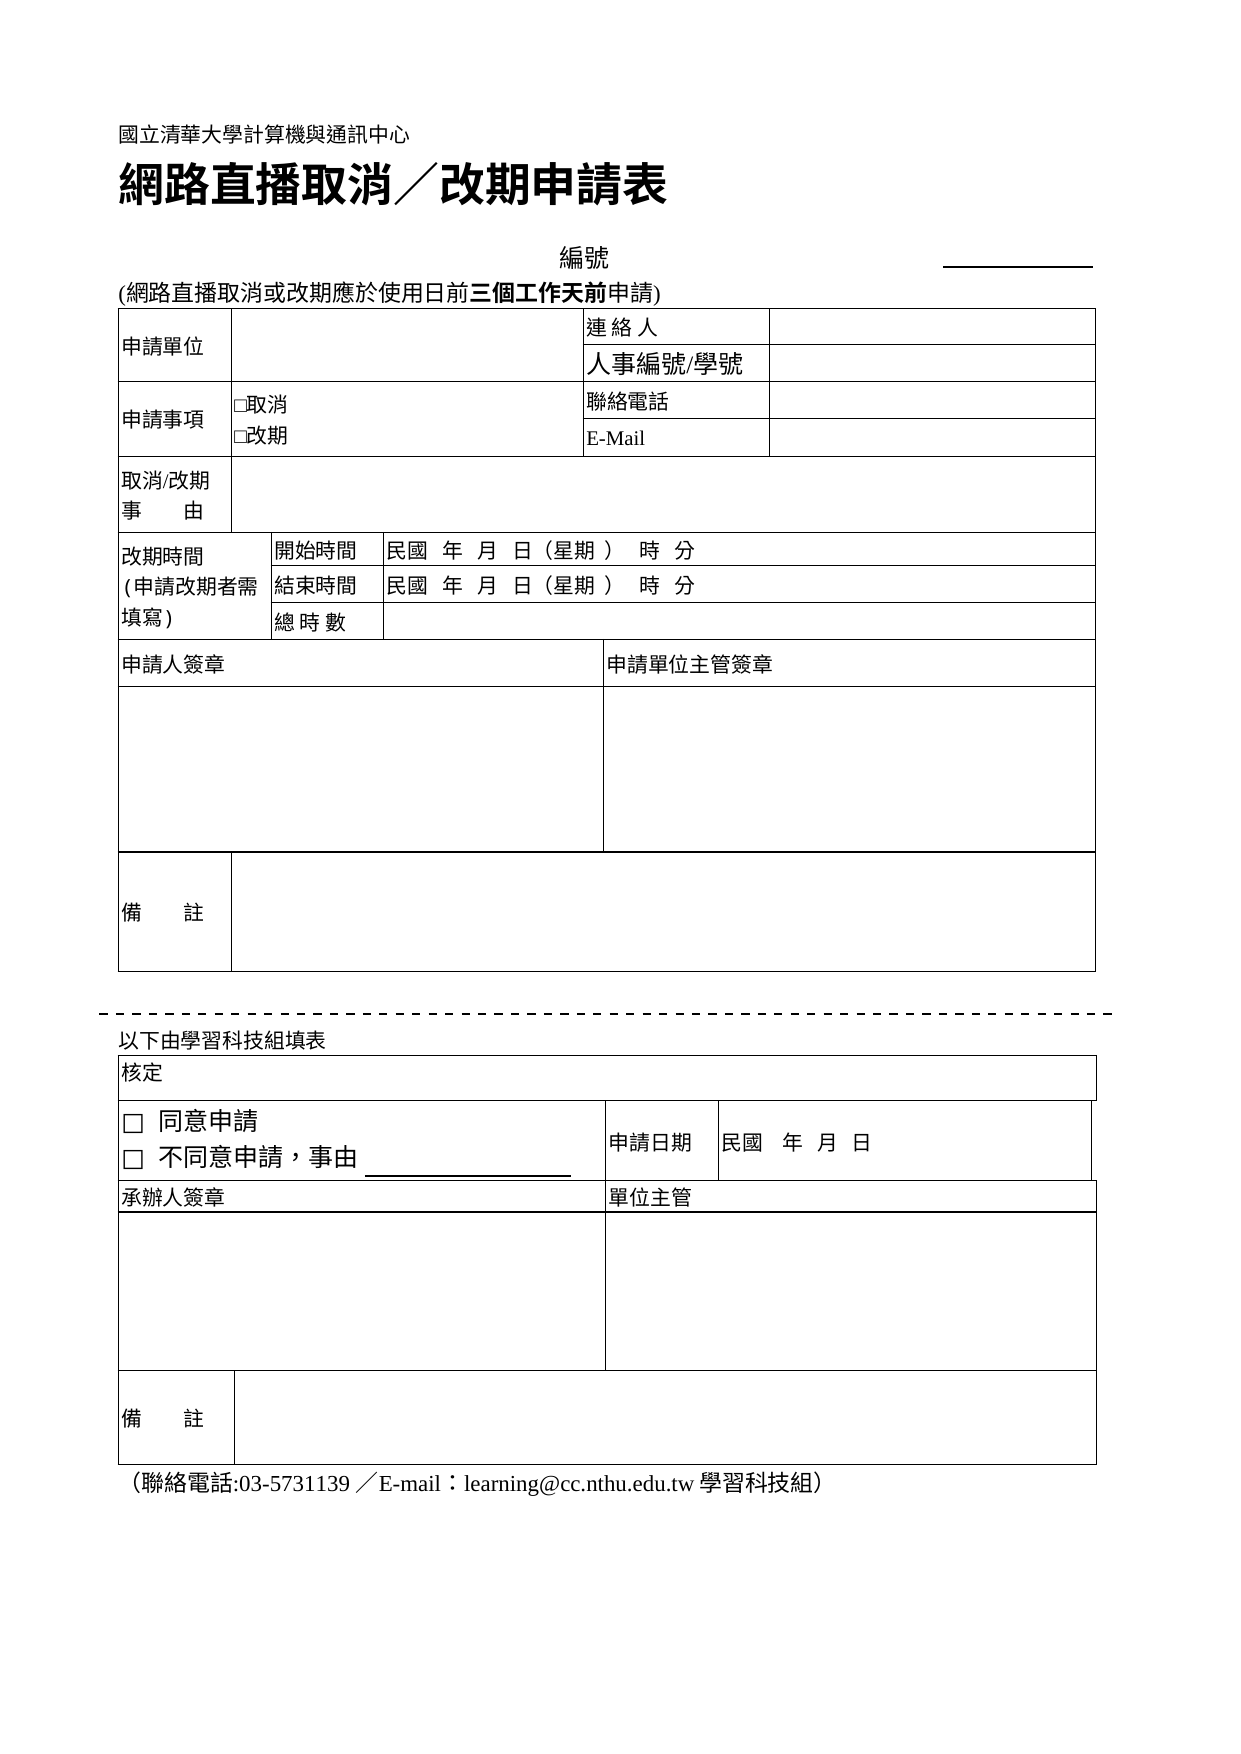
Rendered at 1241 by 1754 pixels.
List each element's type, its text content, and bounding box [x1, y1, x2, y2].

text 以下由學習科技組填表 [118, 1024, 1122, 1055]
table_cell [770, 382, 1095, 418]
table_cell 人事編號/學號 [584, 345, 769, 381]
table_header [770, 309, 1095, 343]
table_cell 開始時間 [272, 533, 383, 565]
table_header 申請單位 [119, 309, 231, 381]
table_cell 結束時間 [272, 566, 383, 602]
table_cell □取消 □改期 [232, 382, 583, 456]
table_cell 申請單位主管簽章 [604, 640, 1095, 686]
text 網路直播取消／改期申請表 [118, 148, 1122, 215]
table_cell 申請日期 [606, 1101, 718, 1180]
table_cell 備 註 [119, 853, 231, 971]
table_cell [770, 419, 1095, 456]
table_header 連 絡 人 [584, 309, 769, 343]
table_cell 取消/改期 事 由 [119, 457, 231, 532]
text （聯絡電話:03-5731139 ／E-mail：learning@cc.nthu.edu.tw學習科技組） [118, 1464, 1122, 1498]
table_cell 備 註 [119, 1371, 234, 1463]
text 編號 [118, 239, 1122, 275]
table_cell 承辦人簽章 [119, 1181, 605, 1211]
table_cell [232, 457, 1095, 532]
table_cell [119, 687, 603, 851]
table_cell 申請人簽章 [119, 640, 603, 686]
table_cell [606, 1213, 1096, 1370]
table_header 核定 [119, 1056, 1096, 1100]
table_cell 民國 年 月 日 [719, 1101, 1091, 1180]
table_cell [770, 345, 1095, 381]
table_cell E-Mail [584, 419, 769, 456]
table_cell [384, 603, 1095, 639]
table_cell [604, 687, 1095, 851]
table_cell 申請事項 [119, 382, 231, 456]
table_cell 同意申請 不同意申請，事由 [119, 1101, 605, 1180]
table_header [232, 309, 583, 381]
text 國立清華大學計算機與通訊中心 [118, 118, 1122, 148]
text (網路直播取消或改期應於使用日前三個工作天前申請) [118, 275, 1122, 308]
table_cell [1092, 1101, 1096, 1180]
table_cell 總 時 數 [272, 603, 383, 639]
table_cell [119, 1213, 605, 1370]
table_cell 民國 年 月 日（星期 ） 時 分 [384, 533, 1095, 565]
table_cell [232, 853, 1095, 971]
table_cell 民國 年 月 日（星期 ） 時 分 [384, 566, 1095, 602]
table_cell [235, 1371, 1096, 1463]
table_cell 聯絡電話 [584, 382, 769, 418]
table_cell 單位主管 [606, 1181, 1096, 1211]
table_cell 改期時間 (申請改期者需填寫) [119, 533, 271, 639]
